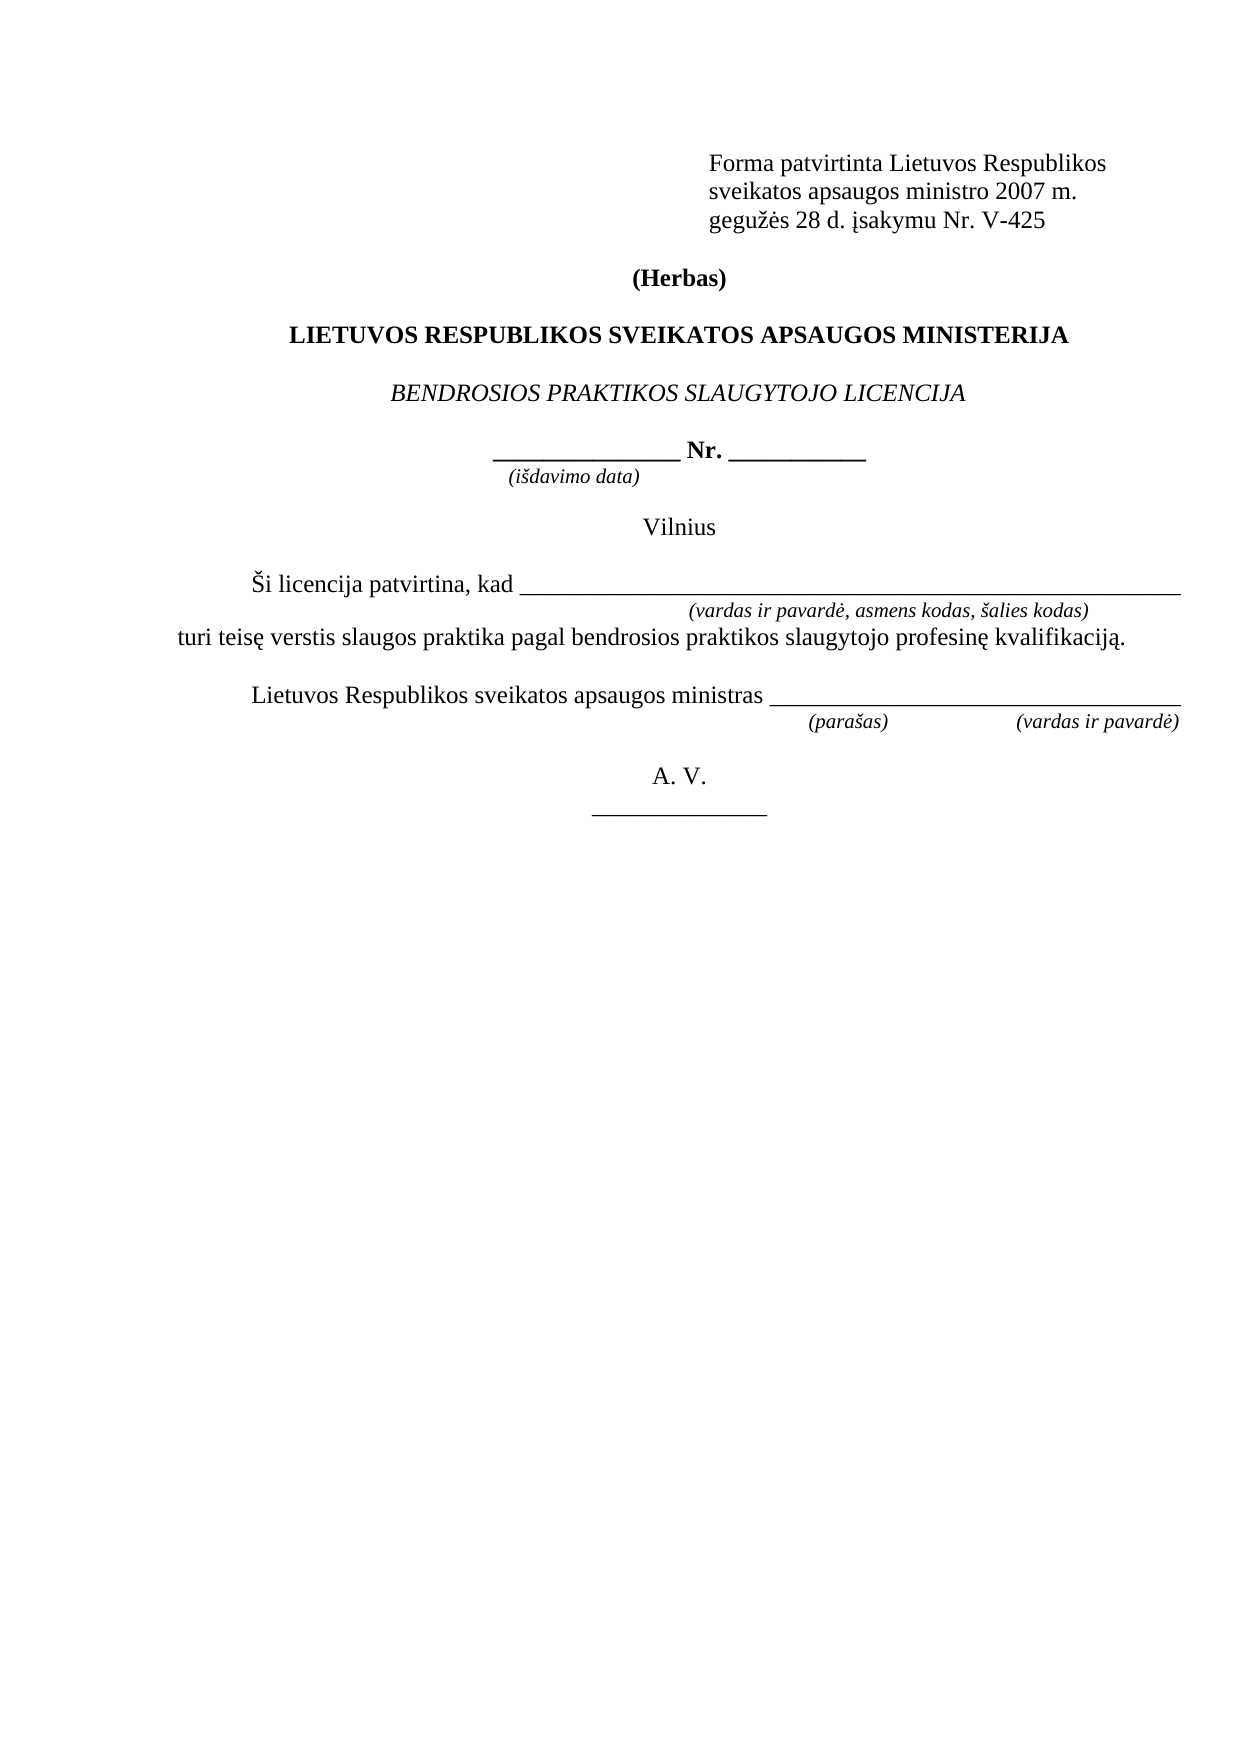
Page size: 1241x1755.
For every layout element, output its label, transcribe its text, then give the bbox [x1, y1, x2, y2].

text Lietuvos Respublikos sveikatos apsaugos ministras [177, 680, 1181, 708]
text Vilnius [177, 512, 1181, 541]
text (Herbas) [177, 263, 1181, 291]
text gegužės 28 d. įsakymu Nr. V-425 [177, 205, 1181, 234]
text (išdavimo data) [177, 464, 1181, 488]
text (parašas) (vardas ir pavardė) [177, 708, 1181, 733]
text LIETUVOS RESPUBLIKOS SVEIKATOS APSAUGOS MINISTERIJA [177, 320, 1181, 349]
text (vardas ir pavardė, asmens kodas, šalies kodas) [177, 598, 1181, 622]
text ______________ [177, 790, 1181, 819]
text turi teisę verstis slaugos praktika pagal bendrosios praktikos slaugytojo profesinę kvalifikaciją. [177, 622, 1181, 651]
text Ši licencija patvirtina, kad [177, 569, 1181, 598]
text BENDROSIOS PRAKTIKOS SLAUGYTOJO LICENCIJA [177, 378, 1181, 406]
text Forma patvirtinta Lietuvos Respublikos [177, 148, 1181, 176]
text _______________ Nr. ___________ [177, 435, 1181, 464]
text sveikatos apsaugos ministro 2007 m. [177, 176, 1181, 205]
text A. V. [177, 761, 1181, 790]
